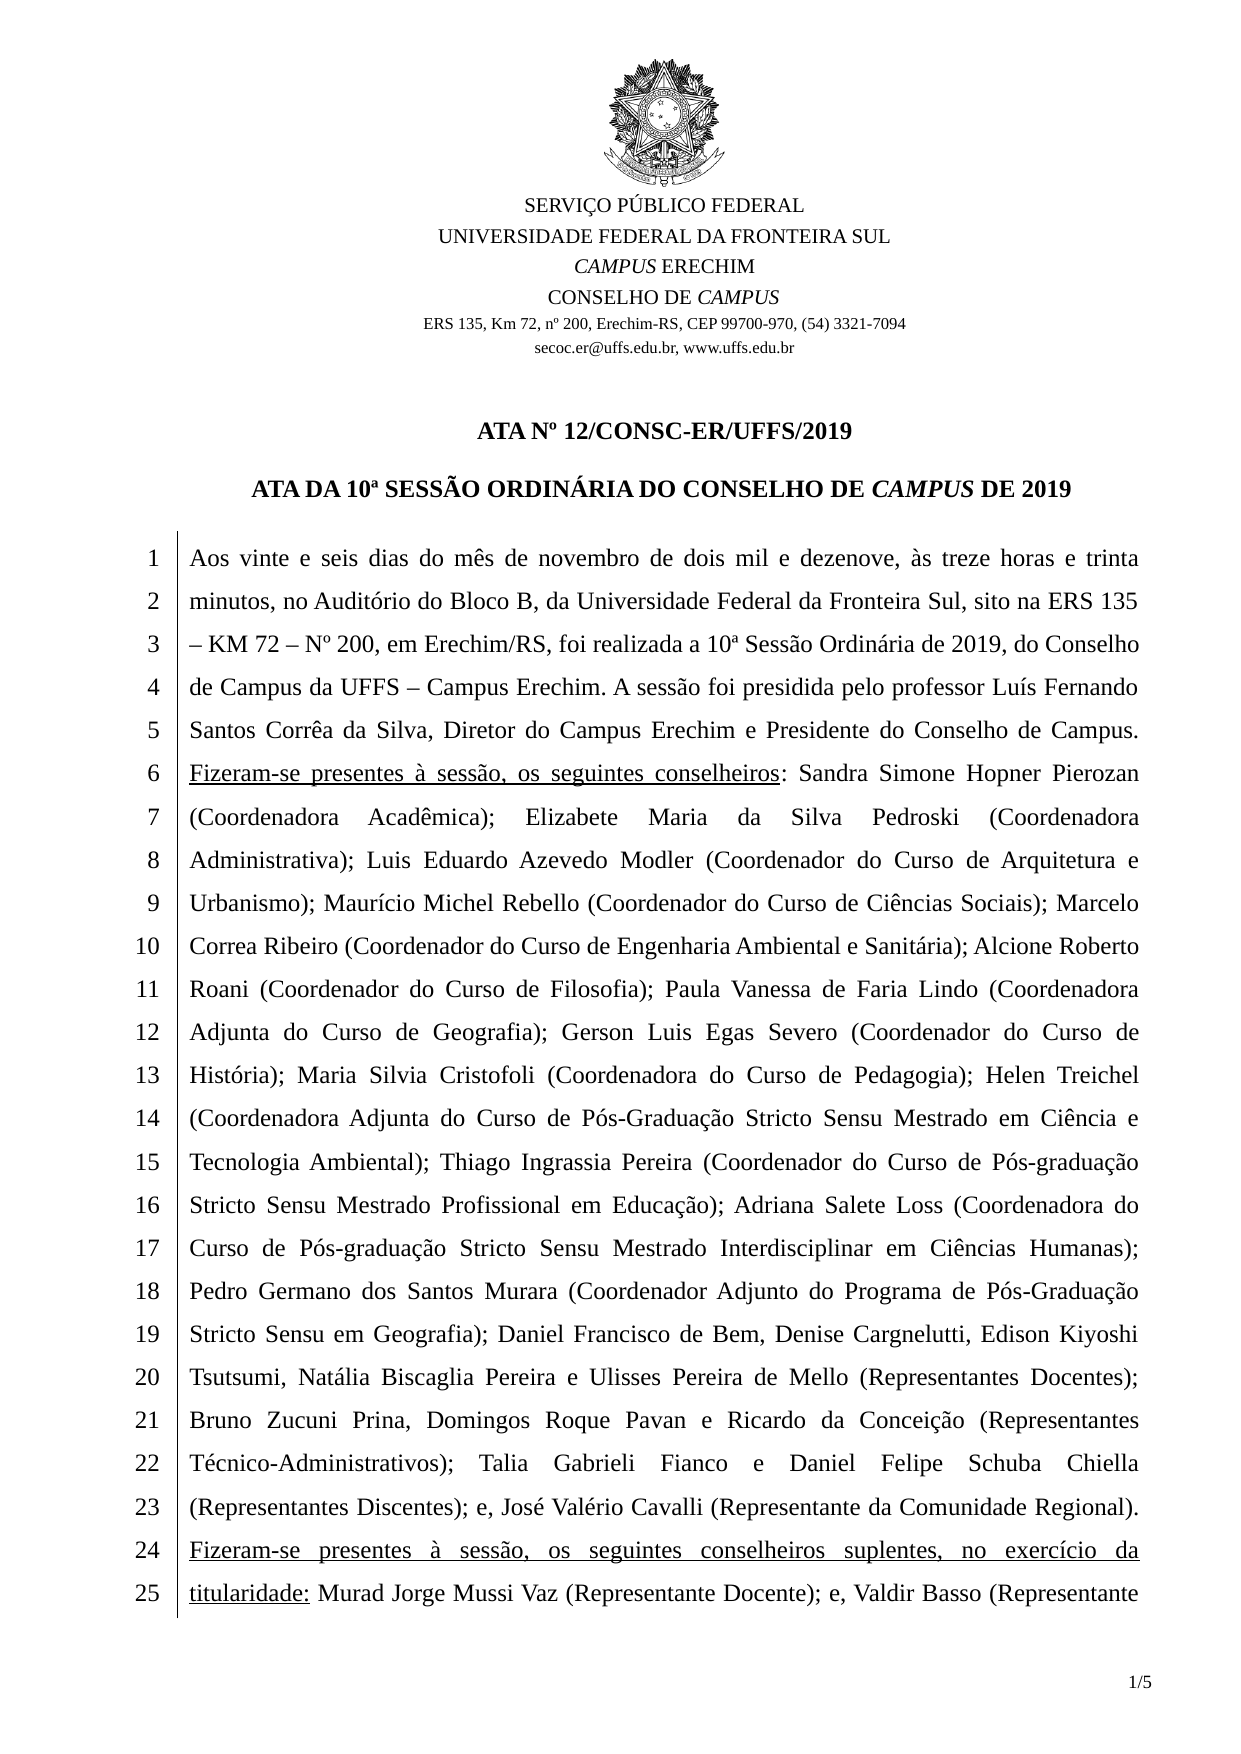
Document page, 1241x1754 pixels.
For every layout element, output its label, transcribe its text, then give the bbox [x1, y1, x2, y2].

text ATA Nº 12/CONsc-ER/UFFS/2019 [177, 416, 1152, 445]
text ATA DA 10ª SESSÃO ORDINÁRIA DO CONSELHO DE CAMPUS DE 2019 [177, 474, 1152, 502]
text Aos vinte e seis dias do mês de novembro de dois mil e dezenove, às treze horas e trinta minutos, no Auditório do Bloco B, da Universidade Federal da Fronteira Sul, sito na ERS 135 – KM 72 – Nº 200, em Erechim/RS, foi realizada a 10ª Sessão Ordinária de 2019, do Conselho de Campus da UFFS – Campus Erechim. A sessão foi presidida pelo professor Luís Fernando Santos Corrêa da Silva, Diretor do Campus Erechim e Presidente do Conselho de Campus. Fizeram-se presentes à sessão, os seguintes conselheiros: Sandra Simone Hopner Pierozan (Coordenadora Acadêmica); Elizabete Maria da Silva Pedroski (Coordenadora Administrativa); Luis Eduardo Azevedo Modler (Coordenador do Curso de Arquitetura e Urbanismo); Maurício Michel Rebello (Coordenador do Curso de Ciências Sociais); Marcelo Correa Ribeiro (Coordenador do Curso de Engenharia Ambiental e Sanitária); Alcione Roberto Roani (Coordenador do Curso de Filosofia); Paula Vanessa de Faria Lindo (Coordenadora Adjunta do Curso de Geografia); Gerson Luis Egas Severo (Coordenador do Curso de História); Maria Silvia Cristofoli (Coordenadora do Curso de Pedagogia); Helen Treichel (Coordenadora Adjunta do Curso de Pós-Graduação Stricto Sensu Mestrado em Ciência e Tecnologia Ambiental); Thiago Ingrassia Pereira (Coordenador do Curso de Pós-graduação Stricto Sensu Mestrado Profissional em Educação); Adriana Salete Loss (Coordenadora do Curso de Pós-graduação Stricto Sensu Mestrado Interdisciplinar em Ciências Humanas); Pedro Germano dos Santos Murara (Coordenador Adjunto do Programa de Pós-Graduação Stricto Sensu em Geografia); Daniel Francisco de Bem, Denise Cargnelutti, Edison Kiyoshi Tsutsumi, Natália Biscaglia Pereira e Ulisses Pereira de Mello (Representantes Docentes); Bruno Zucuni Prina, Domingos Roque Pavan e Ricardo da Conceição (Representantes Técnico-Administrativos); Talia Gabrieli Fianco e Daniel Felipe Schuba Chiella (Representantes Discentes); e, José Valério Cavalli (Representante da Comunidade Regional). Fizeram-se presentes à sessão, os seguintes conselheiros suplentes, no exercício da titularidade: Murad Jorge Mussi Vaz (Representante Docente); e, Valdir Basso (Representante [178, 531, 1152, 1618]
